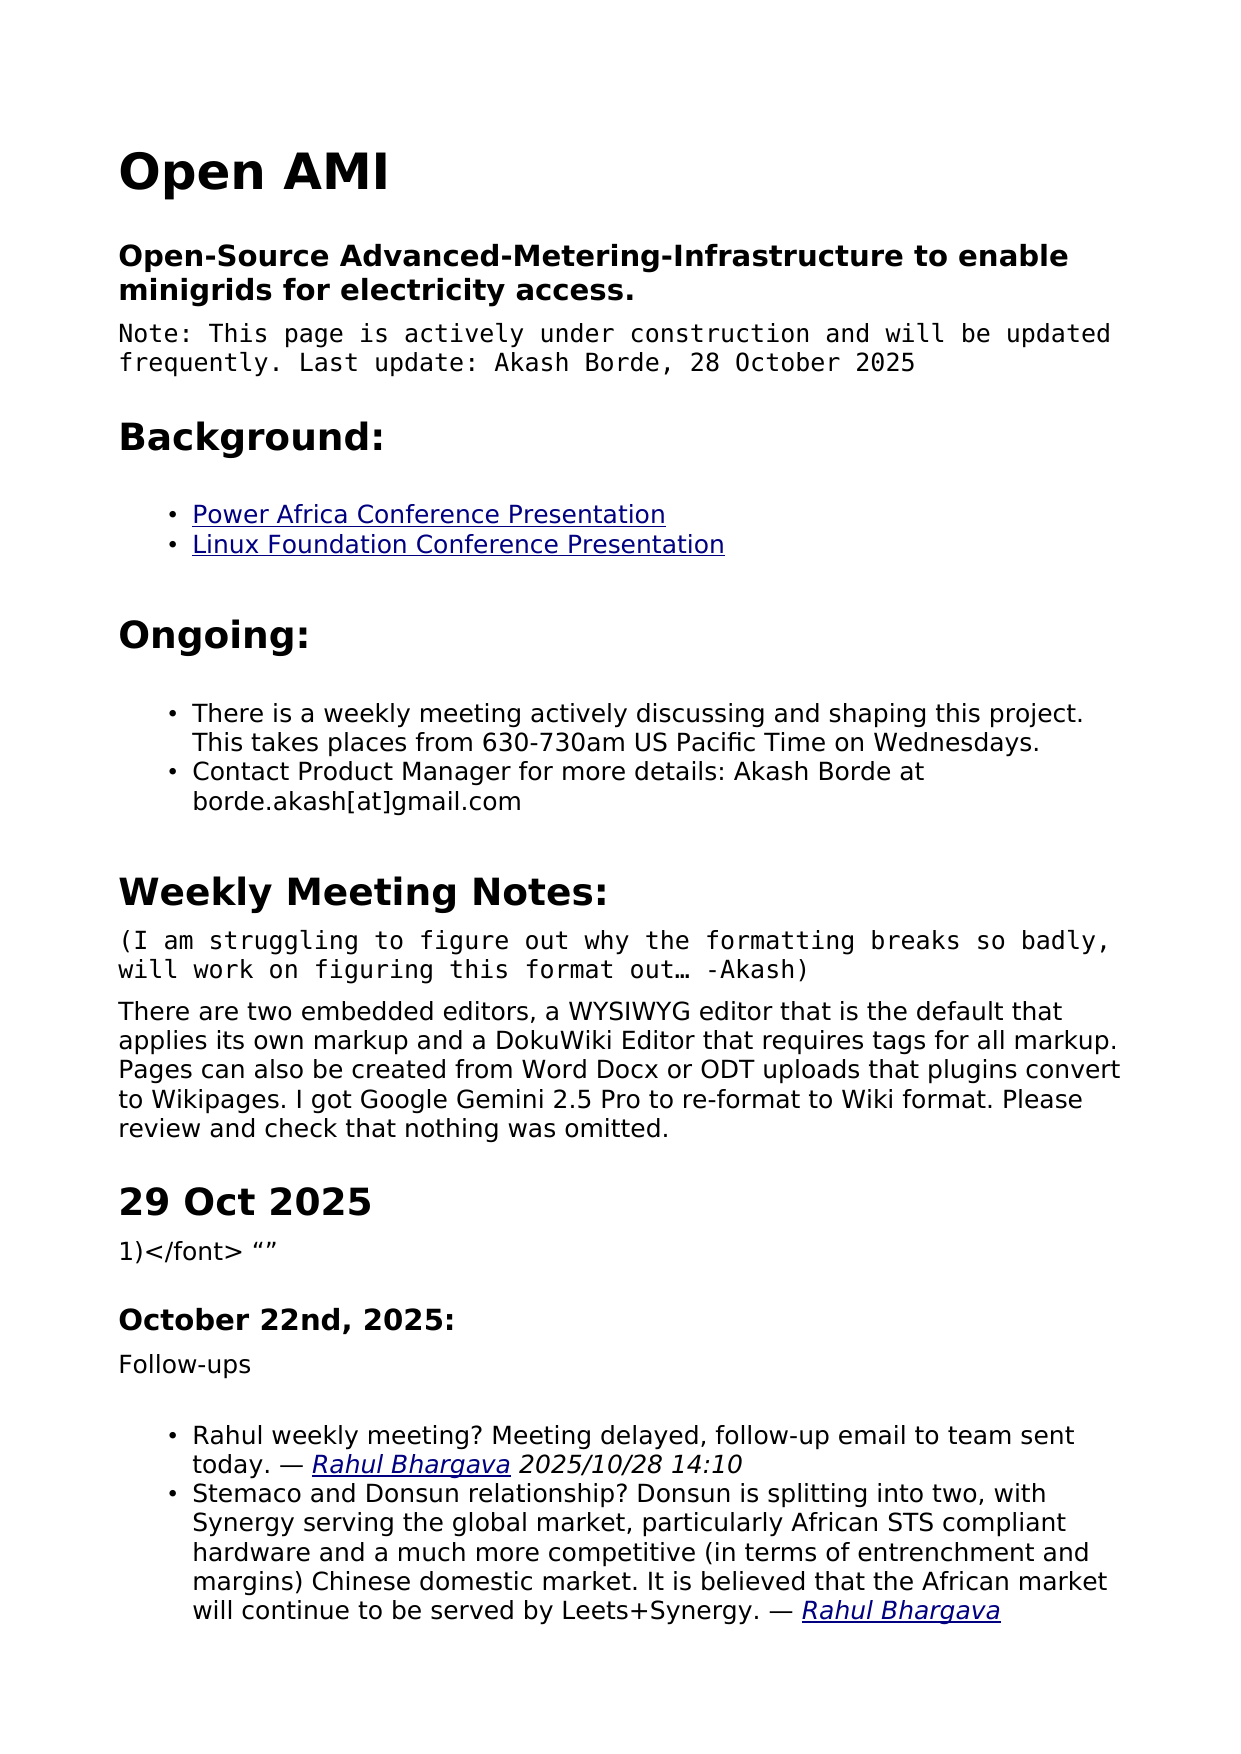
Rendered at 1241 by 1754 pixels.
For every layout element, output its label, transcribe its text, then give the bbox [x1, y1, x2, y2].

text 1)</font> “” [118, 1237, 1122, 1266]
text There are two embedded editors, a WYSIWYG editor that is the default that applies its own markup and a DokuWiki Editor that requires tags for all markup. Pages can also be created from Word Docx or ODT uploads that plugins convert to Wikipages. I got Google Gemini 2.5 Pro to re-format to Wiki format. Please review and check that nothing was omitted. [118, 997, 1122, 1143]
list There is a weekly meeting actively discussing and shaping this project. This takes places from 630-730am US Pacific Time on Wednesdays. [177, 699, 1122, 757]
list Linux Foundation Conference Presentation [177, 530, 1122, 559]
subtitle October 22nd, 2025: [118, 1303, 1122, 1337]
text Note: This page is actively under construction and will be updated frequently. Last update: Akash Borde, 28 October 2025 [118, 319, 1122, 378]
subtitle Ongoing: [118, 613, 1122, 657]
text Follow-ups [118, 1350, 1122, 1379]
text (I am struggling to figure out why the formatting breaks so badly, will work on figuring this format out… -Akash) [118, 926, 1122, 985]
list Contact Product Manager for more details: Akash Borde at borde.akash[at]gmail.com [177, 757, 1122, 816]
list Power Africa Conference Presentation [177, 501, 1122, 530]
subtitle Open AMI [118, 143, 1122, 201]
list Rahul weekly meeting? Meeting delayed, follow-up email to team sent today. — Rahul Bhargava 2025/10/28 14:10 [177, 1421, 1122, 1479]
subtitle Background: [118, 415, 1122, 459]
list Stemaco and Donsun relationship? Donsun is splitting into two, with Synergy serving the global market, particularly African STS compliant hardware and a much more competitive (in terms of entrenchment and margins) Chinese domestic market. It is believed that the African market will continue to be served by Leets+Synergy. — Rahul Bhargava [177, 1479, 1122, 1625]
subtitle Open-Source Advanced-Metering-Infrastructure to enable minigrids for electricity access. [118, 239, 1122, 307]
subtitle 29 Oct 2025 [118, 1181, 1122, 1224]
subtitle Weekly Meeting Notes: [118, 870, 1122, 914]
